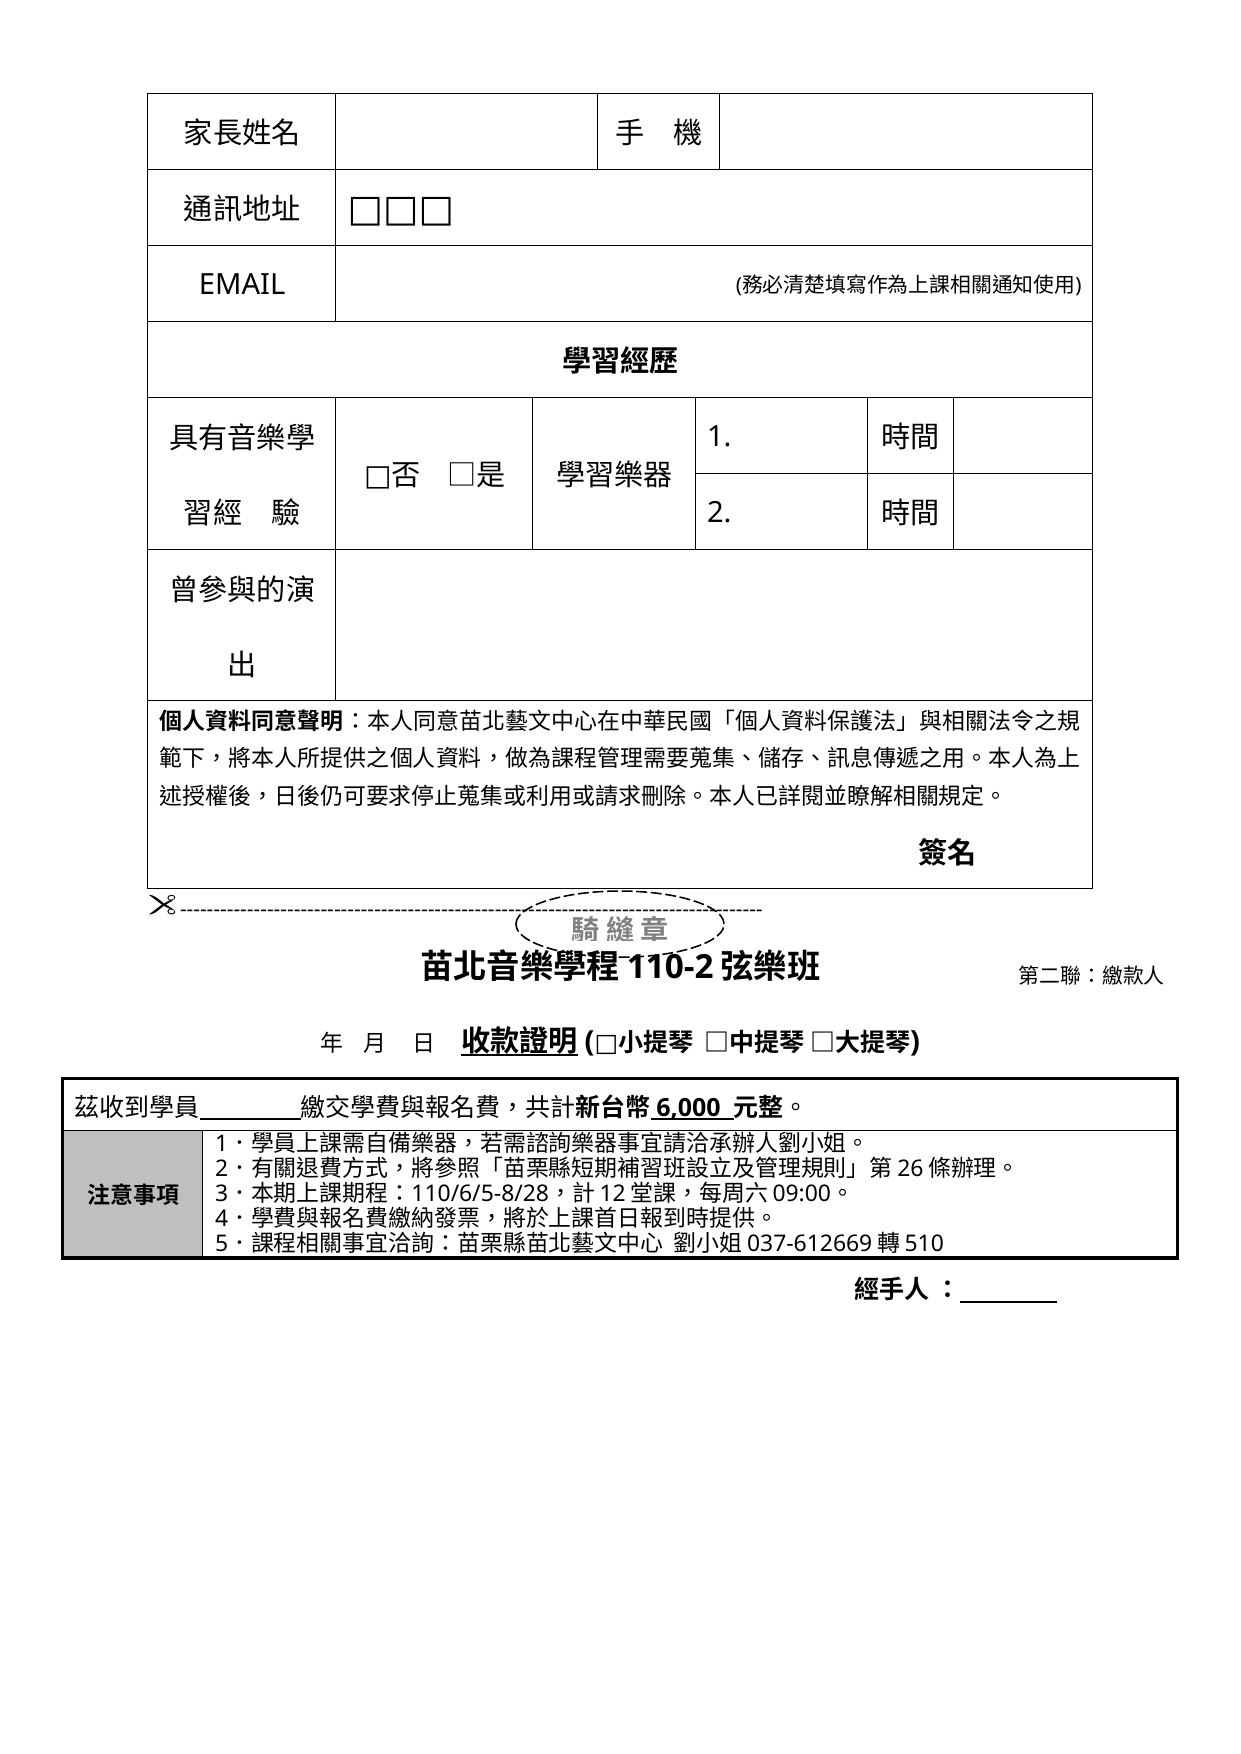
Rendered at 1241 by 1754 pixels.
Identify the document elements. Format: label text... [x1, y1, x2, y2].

table_cell 1．學員上課需自備樂器，若需諮詢樂器事宜請洽承辦人劉小姐。 2．有關退費方式，將參照「苗栗縣短期補習班設立及管理規則」第26條辦理。 3．本期上課期程：110/6/5-8/28，計12堂課，每周六09:00。 4．學費與報名費繳納發票，將於上課首日報到時提供。 5．課程相關事宜洽詢：苗栗縣苗北藝文中心 劉小姐037-612669轉510 [203, 1131, 1176, 1256]
table_cell [954, 474, 1092, 549]
table_cell [720, 94, 1092, 168]
table_cell [954, 398, 1092, 473]
table_cell 時間 [868, 398, 953, 473]
table_cell 通訊地址 [148, 170, 335, 244]
table_cell 曾參與的演出 [148, 550, 335, 700]
table_cell 手機 [598, 94, 719, 168]
table_cell [336, 550, 1092, 700]
table_cell 具有音樂學習經驗 [148, 398, 335, 549]
text 年 月 日 收款證明 (□小提琴 □中提琴 □大提琴) [148, 1002, 1092, 1077]
table_header 茲收到學員 繳交學費與報名費，共計新台幣 6,000 元整。 [64, 1080, 1176, 1130]
table_cell 1. [696, 398, 867, 473]
table_cell □□□ [336, 170, 1092, 244]
table_cell 時間 [868, 474, 953, 549]
table_cell [336, 94, 597, 168]
table_cell 學習樂器 [533, 398, 695, 549]
table_cell 個人資料同意聲明：本人同意苗北藝文中心在中華民國「個人資料保護法」與相關法令之規範下，將本人所提供之個人資料，做為課程管理需要蒐集、儲存、訊息傳遞之用。本人為上述授權後，日後仍可要求停止蒐集或利用或請求刪除。本人已詳閱並瞭解相關規定。 簽名 [148, 701, 1092, 888]
table_cell 學習經歷 [148, 322, 1092, 397]
table_cell 注意事項 [64, 1131, 202, 1256]
text 騎 縫 章 [562, 908, 679, 940]
table_cell 家長姓名 [148, 94, 335, 168]
table_cell 2. [696, 474, 867, 549]
text 第二聯：繳款人 [957, 959, 1164, 989]
text --------------------------------------------------------------------------------------- [148, 889, 1092, 927]
text 苗北音樂學程110-2弦樂班 [148, 927, 1092, 1002]
text 經手人 ： [854, 1270, 1175, 1306]
table_cell (務必清楚填寫作為上課相關通知使用) [336, 246, 1092, 321]
table_cell EMAIL [148, 246, 335, 321]
table_cell □否 □是 [336, 398, 532, 549]
